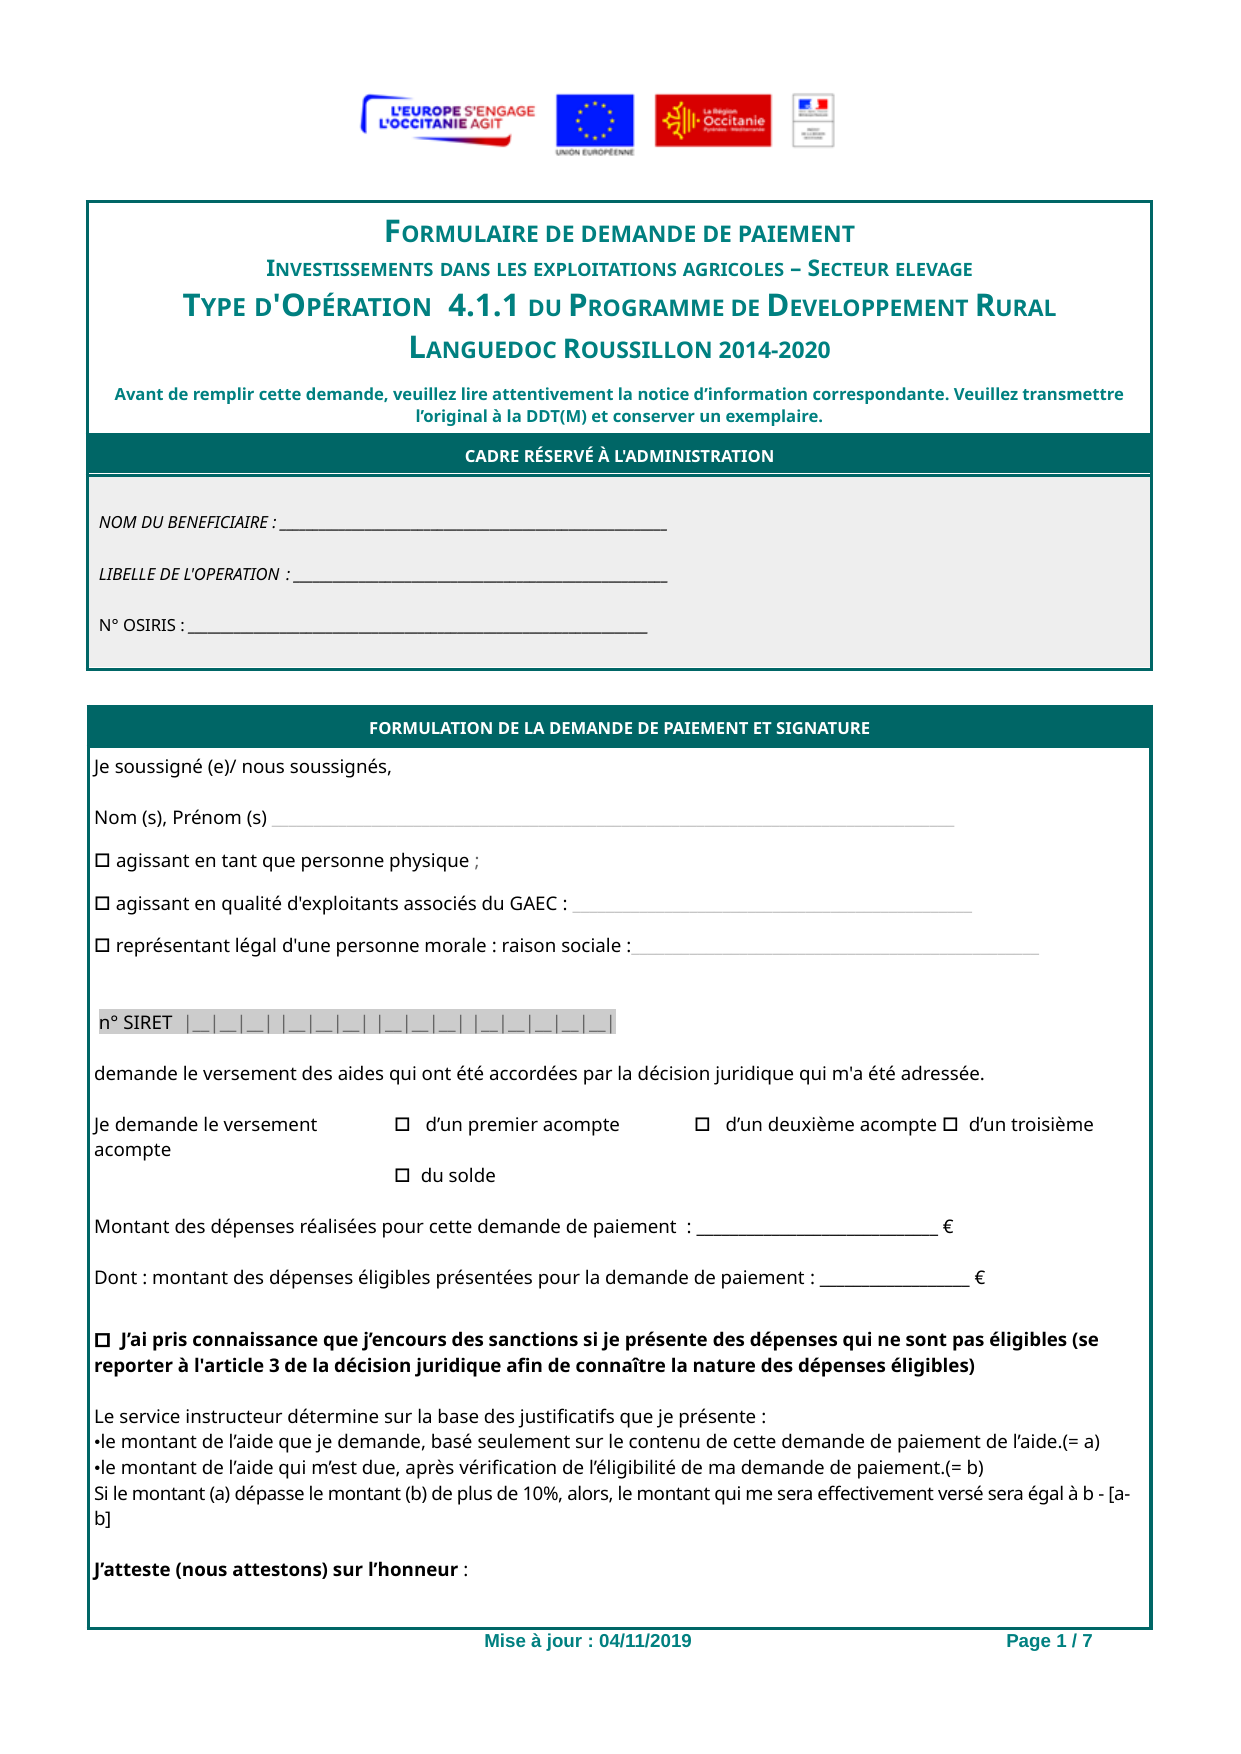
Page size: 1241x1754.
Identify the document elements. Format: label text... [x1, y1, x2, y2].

table_cell Je soussigné (e)/ nous soussignés, Nom (s), Prénom (s) __________________________________________________________________________________  agissant en tant que personne physique ;  agissant en qualité d'exploitants associés du GAEC : ________________________________________________  représentant légal d'une personne morale : raison sociale :_________________________________________________ n° SIRET |__|__|__| |__|__|__| |__|__|__| |__|__|__|__|__| demande le versement des aides qui ont été accordées par la décision juridique qui m'a été adressée. Je demande le versement  d’un premier acompte  d’un deuxième acompte  d’un troisième acompte  du solde Montant des dépenses réalisées pour cette demande de paiement : _____________________________ € Dont : montant des dépenses éligibles présentées pour la demande de paiement : __________________ €  J’ai pris connaissance que j’encours des sanctions si je présente des dépenses qui ne sont pas éligibles (se reporter à l'article 3 de la décision juridique afin de connaître la nature des dépenses éligibles) Le service instructeur détermine sur la base des justificatifs que je présente : le montant de l’aide que je demande, basé seulement sur le contenu de cette demande de paiement de l’aide.(= a) le montant de l’aide qui m’est due, après vérification de l’éligibilité de ma demande de paiement.(= b) Si le montant (a) dépasse le montant (b) de plus de 10%, alors, le montant qui me sera effectivement versé sera égal à b - [a-b] J’atteste (nous attestons) sur l’honneur : [90, 748, 1149, 1627]
table_cell Cadre réservé à l'administration [89, 436, 1150, 473]
table_header FORMULAIRE DE DEMANDE DE PAIEMENT Investissements dans les exploitations agricoles – Secteur elevage Type d'Opération 4.1.1 DU PROGRAMME DE DEVELOPPEMENT RURAL LANGUEDOC ROUSSILLON 2014-2020 Avant de remplir cette demande, veuillez lire attentivement la notice d’information correspondante. Veuillez transmettre l’original à la DDT(M) et conserver un exemplaire. [89, 203, 1150, 433]
table_cell NOM DU BENEFICIAIRE : ___________________________________________________________ LIBELLE DE L'OPERATION : _________________________________________________________ N° OSIRIS : ______________________________________________________________________ [89, 477, 1150, 667]
table_header FORMULATION DE LA DEMANDE DE PAIEMENT et SIGNATURE [90, 708, 1149, 745]
